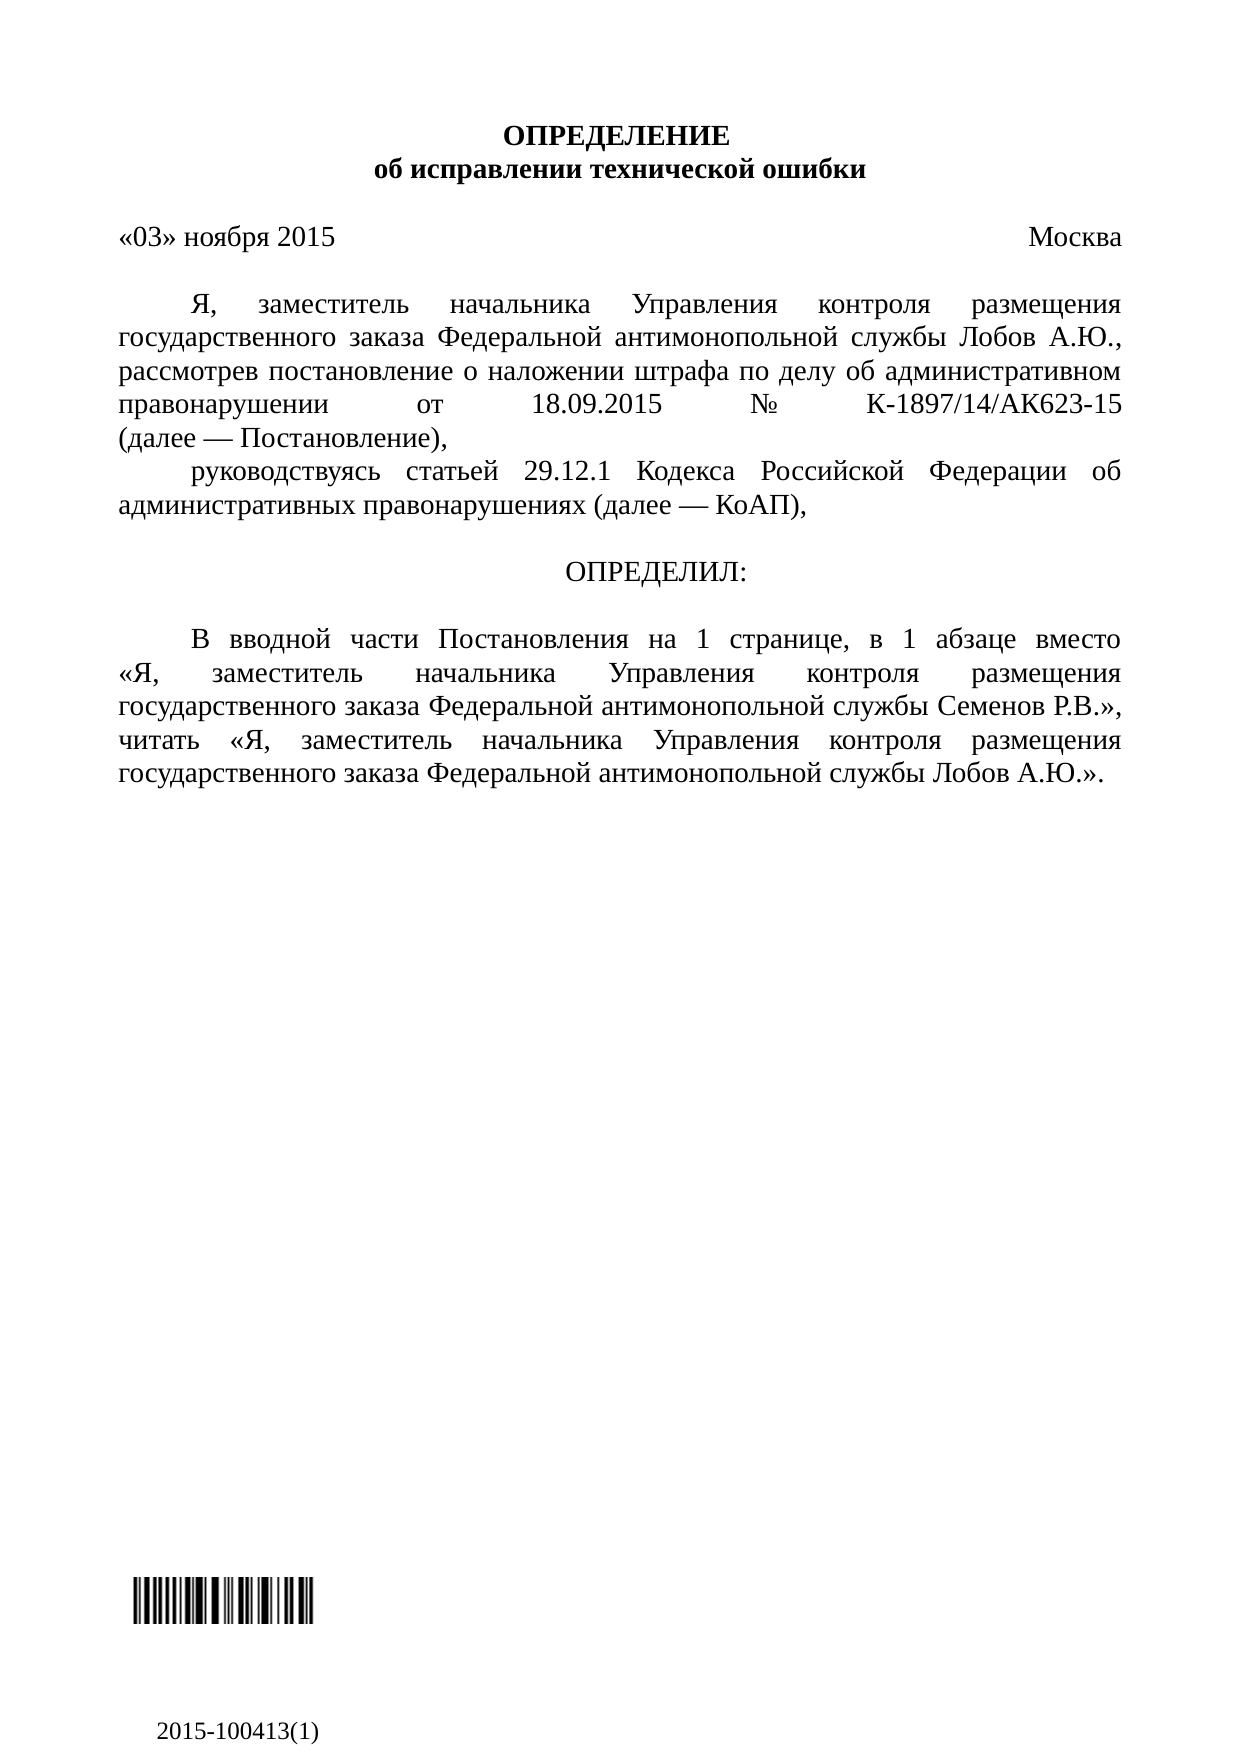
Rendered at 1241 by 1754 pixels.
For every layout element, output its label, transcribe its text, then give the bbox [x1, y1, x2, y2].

text «03» ноября 2015 Москва [118, 219, 1122, 252]
picture [118, 1577, 331, 1624]
text об исправлении технической ошибки [118, 152, 1122, 185]
text ОПРЕДЕЛЕНИЕ [118, 118, 1122, 152]
text руководствуясь статьей 29.12.1 Кодекса Российской Федерации об административных правонарушениях (далее — КоАП), [118, 453, 1122, 521]
text Я, заместитель начальника Управления контроля размещения государственного заказа Федеральной антимонопольной службы Лобов А.Ю., рассмотрев постановление о наложении штрафа по делу об административном правонарушении от 18.09.2015 № К-1897/14/АК623-15 (далее — Постановление), [118, 286, 1122, 453]
text ОПРЕДЕЛИЛ: [118, 554, 1122, 588]
text В вводной части Постановления на 1 странице, в 1 абзаце вместо «Я, заместитель начальника Управления контроля размещения государственного заказа Федеральной антимонопольной службы Семенов Р.В.», читать «Я, заместитель начальника Управления контроля размещения государственного заказа Федеральной антимонопольной службы Лобов А.Ю.». [118, 621, 1122, 789]
